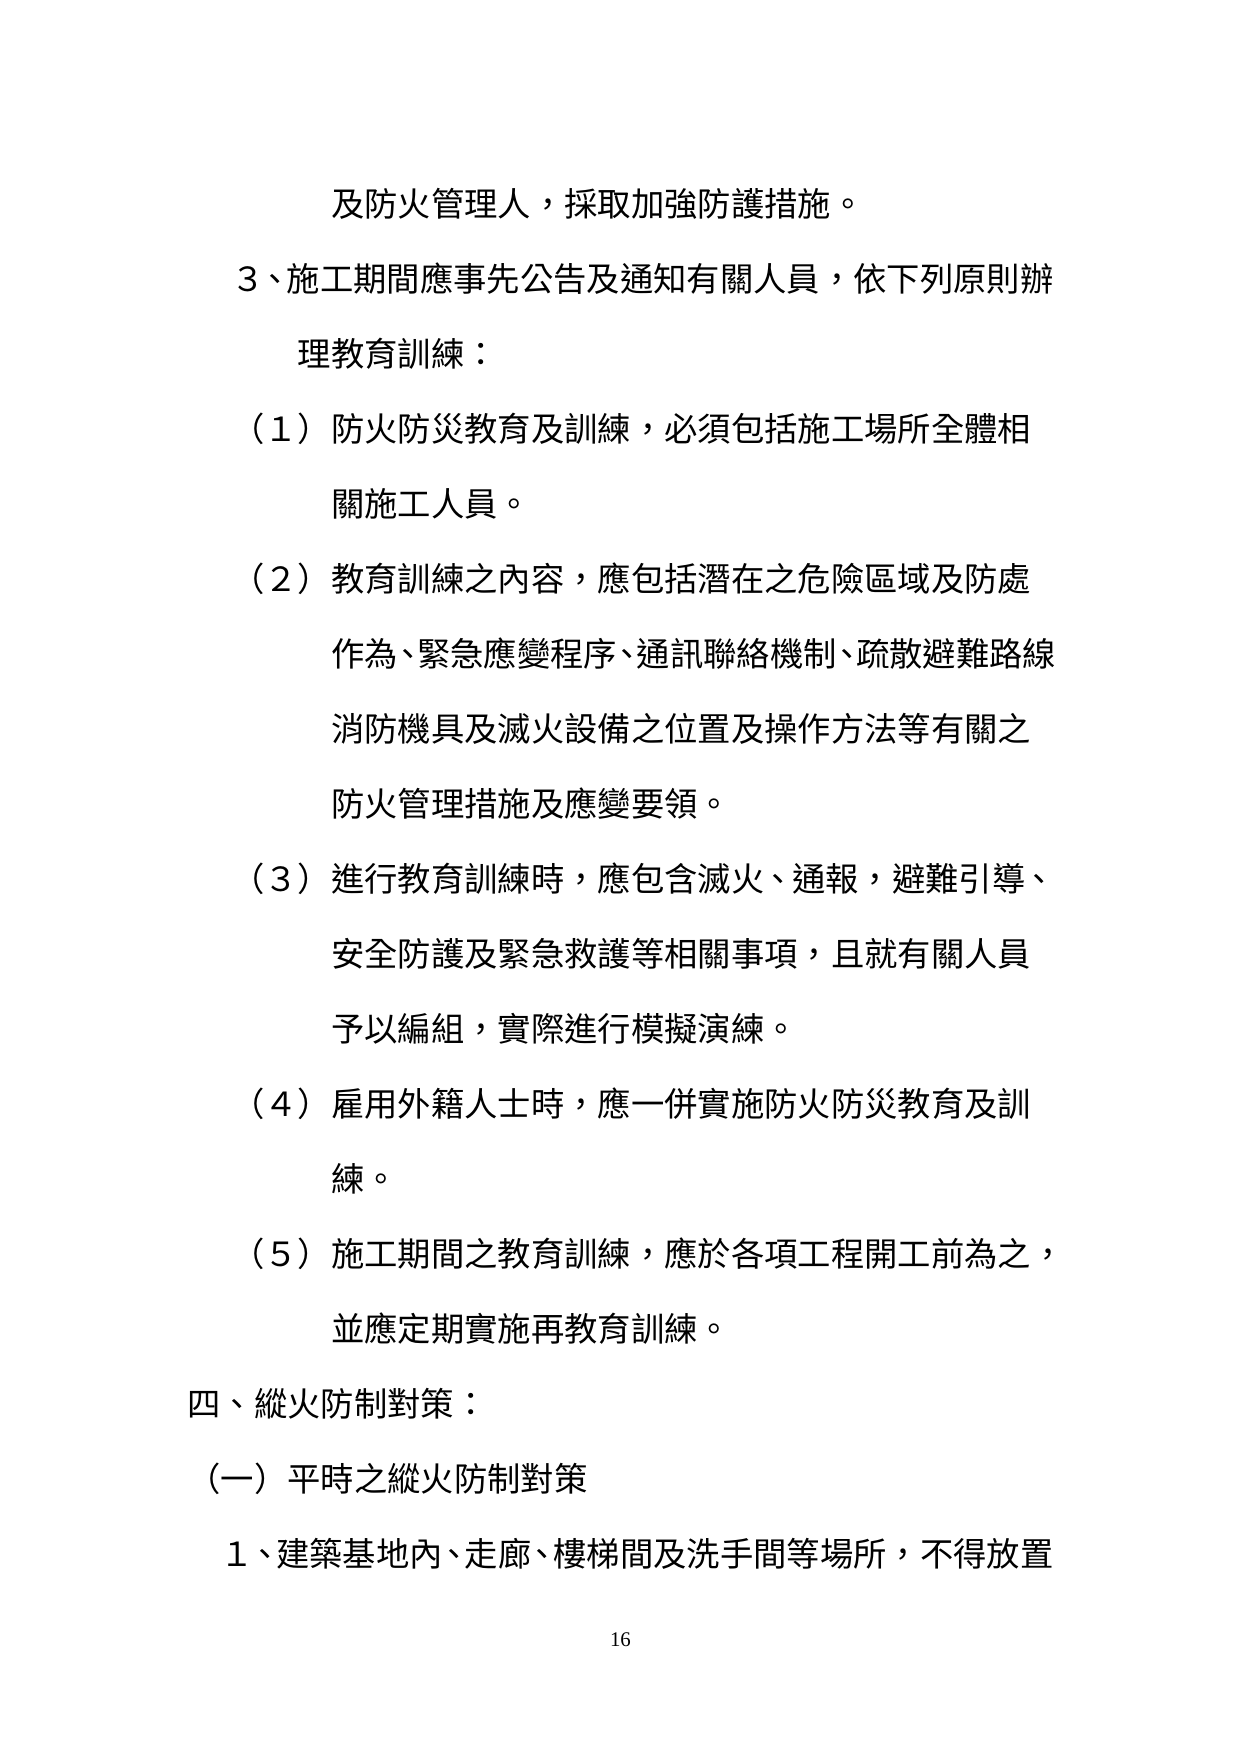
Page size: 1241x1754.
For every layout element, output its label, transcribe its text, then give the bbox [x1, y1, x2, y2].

text 及防火管理人，採取加強防護措施。 [231, 164, 1053, 239]
text （５）施工期間之教育訓練，應於各項工程開工前為之，並應定期實施再教育訓練。 [231, 1214, 1053, 1364]
text （一）平時之縱火防制對策 [187, 1439, 1053, 1514]
text １、建築基地內、走廊、樓梯間及洗手間等場所，不得放置 [220, 1514, 1053, 1589]
text ３、施工期間應事先公告及通知有關人員，依下列原則辦理教育訓練： [231, 239, 1053, 389]
text （４）雇用外籍人士時，應一併實施防火防災教育及訓練。 [231, 1064, 1053, 1214]
text 四、縱火防制對策： [187, 1364, 1053, 1439]
text （２）教育訓練之內容，應包括潛在之危險區域及防處作為、緊急應變程序、通訊聯絡機制、疏散避難路線、消防機具及滅火設備之位置及操作方法等有關之防火管理措施及應變要領。 [231, 539, 1053, 839]
text （１）防火防災教育及訓練，必須包括施工場所全體相關施工人員。 [231, 389, 1053, 539]
text （３）進行教育訓練時，應包含滅火、通報，避難引導、安全防護及緊急救護等相關事項，且就有關人員予以編組，實際進行模擬演練。 [231, 839, 1053, 1064]
